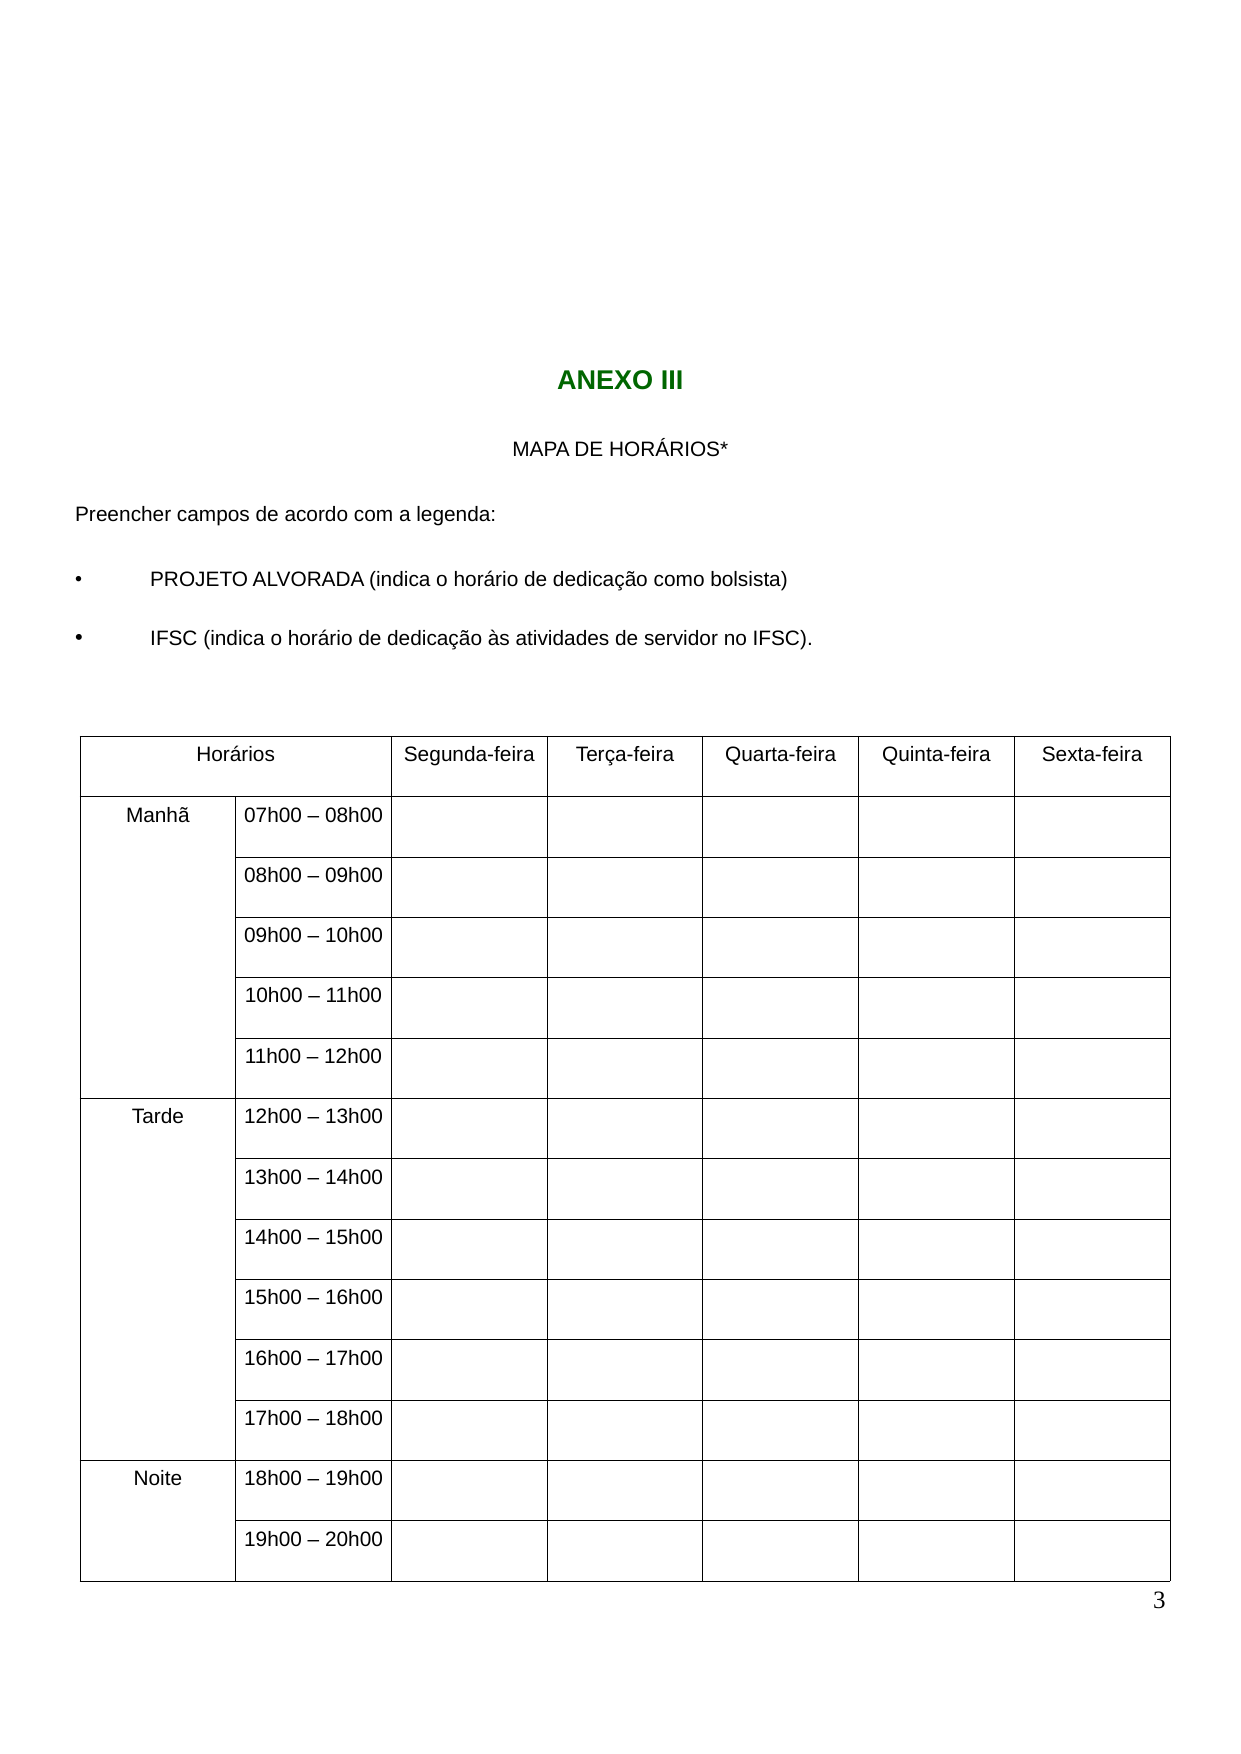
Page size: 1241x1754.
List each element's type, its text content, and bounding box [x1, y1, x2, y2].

table_cell [548, 1340, 702, 1399]
table_cell [548, 1401, 702, 1460]
table_cell [859, 1521, 1014, 1581]
table_cell [859, 978, 1014, 1037]
table_cell [703, 797, 858, 856]
table_cell [392, 918, 547, 977]
table_cell [548, 858, 702, 917]
table_cell [1015, 1401, 1170, 1460]
table_cell [703, 1340, 858, 1399]
table_cell [548, 978, 702, 1037]
table_header Sexta-feira [1015, 737, 1170, 796]
table_cell [548, 1039, 702, 1098]
table_cell [859, 1340, 1014, 1399]
text Preencher campos de acordo com a legenda: [75, 502, 1165, 526]
table_header Segunda-feira [392, 737, 547, 796]
table_cell [1015, 1280, 1170, 1339]
table_cell [703, 1521, 858, 1581]
table_cell [859, 918, 1014, 977]
table_cell Noite [81, 1461, 235, 1581]
table_cell [703, 1039, 858, 1098]
table_cell [1015, 1340, 1170, 1399]
table_cell [703, 978, 858, 1037]
table_cell [392, 1401, 547, 1460]
table_cell [1015, 1159, 1170, 1219]
table_cell 18h00 – 19h00 [236, 1461, 391, 1520]
table_cell 14h00 – 15h00 [236, 1220, 391, 1279]
table_cell [1015, 1039, 1170, 1098]
table_cell [392, 797, 547, 856]
table_cell [392, 858, 547, 917]
table_cell [703, 1099, 858, 1158]
table_cell [859, 1461, 1014, 1520]
table_cell [859, 858, 1014, 917]
table_cell [548, 797, 702, 856]
table_cell [703, 858, 858, 917]
table_header Horários [81, 737, 391, 796]
table_cell [1015, 978, 1170, 1037]
table_cell [1015, 918, 1170, 977]
table_cell 12h00 – 13h00 [236, 1099, 391, 1158]
table_cell [703, 1280, 858, 1339]
table_cell [548, 918, 702, 977]
table_cell [703, 1159, 858, 1219]
table_cell [859, 1401, 1014, 1460]
table_cell [1015, 1099, 1170, 1158]
table_cell [703, 918, 858, 977]
table_cell 08h00 – 09h00 [236, 858, 391, 917]
table_cell [859, 1220, 1014, 1279]
table_cell [548, 1099, 702, 1158]
table_cell 11h00 – 12h00 [236, 1039, 391, 1098]
table_cell 10h00 – 11h00 [236, 978, 391, 1037]
table_cell 19h00 – 20h00 [236, 1521, 391, 1581]
table_cell 13h00 – 14h00 [236, 1159, 391, 1219]
table_cell [703, 1401, 858, 1460]
table_cell [392, 1159, 547, 1219]
table_cell [548, 1220, 702, 1279]
table_cell [548, 1521, 702, 1581]
table_cell [1015, 1521, 1170, 1581]
table_cell [392, 1220, 547, 1279]
table_cell [392, 1280, 547, 1339]
table_cell [1015, 858, 1170, 917]
table_cell [703, 1220, 858, 1279]
table_header Terça-feira [548, 737, 702, 796]
table_cell Tarde [81, 1099, 235, 1460]
table_cell 16h00 – 17h00 [236, 1340, 391, 1399]
table_cell 17h00 – 18h00 [236, 1401, 391, 1460]
list PROJETO ALVORADA (indica o horário de dedicação como bolsista) [75, 567, 1165, 591]
table_cell [1015, 797, 1170, 856]
table_cell [392, 1340, 547, 1399]
table_cell [1015, 1220, 1170, 1279]
table_cell [859, 1280, 1014, 1339]
table_cell Manhã [81, 797, 235, 1098]
text MAPA DE HORÁRIOS* [75, 436, 1165, 460]
table_header Quinta-feira [859, 737, 1014, 796]
table_cell [859, 1159, 1014, 1219]
table_cell [392, 1039, 547, 1098]
table_cell 07h00 – 08h00 [236, 797, 391, 856]
table_cell [859, 1099, 1014, 1158]
table_cell [392, 1461, 547, 1520]
table_cell [1015, 1461, 1170, 1520]
list IFSC (indica o horário de dedicação às atividades de servidor no IFSC). [75, 626, 1165, 650]
table_cell [392, 1521, 547, 1581]
table_cell 09h00 – 10h00 [236, 918, 391, 977]
table_cell [548, 1280, 702, 1339]
text ANEXO III [75, 364, 1165, 395]
table_cell 15h00 – 16h00 [236, 1280, 391, 1339]
table_cell [548, 1159, 702, 1219]
table_cell [392, 978, 547, 1037]
table_cell [392, 1099, 547, 1158]
table_cell [859, 1039, 1014, 1098]
table_cell [859, 797, 1014, 856]
table_header Quarta-feira [703, 737, 858, 796]
table_cell [548, 1461, 702, 1520]
table_cell [703, 1461, 858, 1520]
